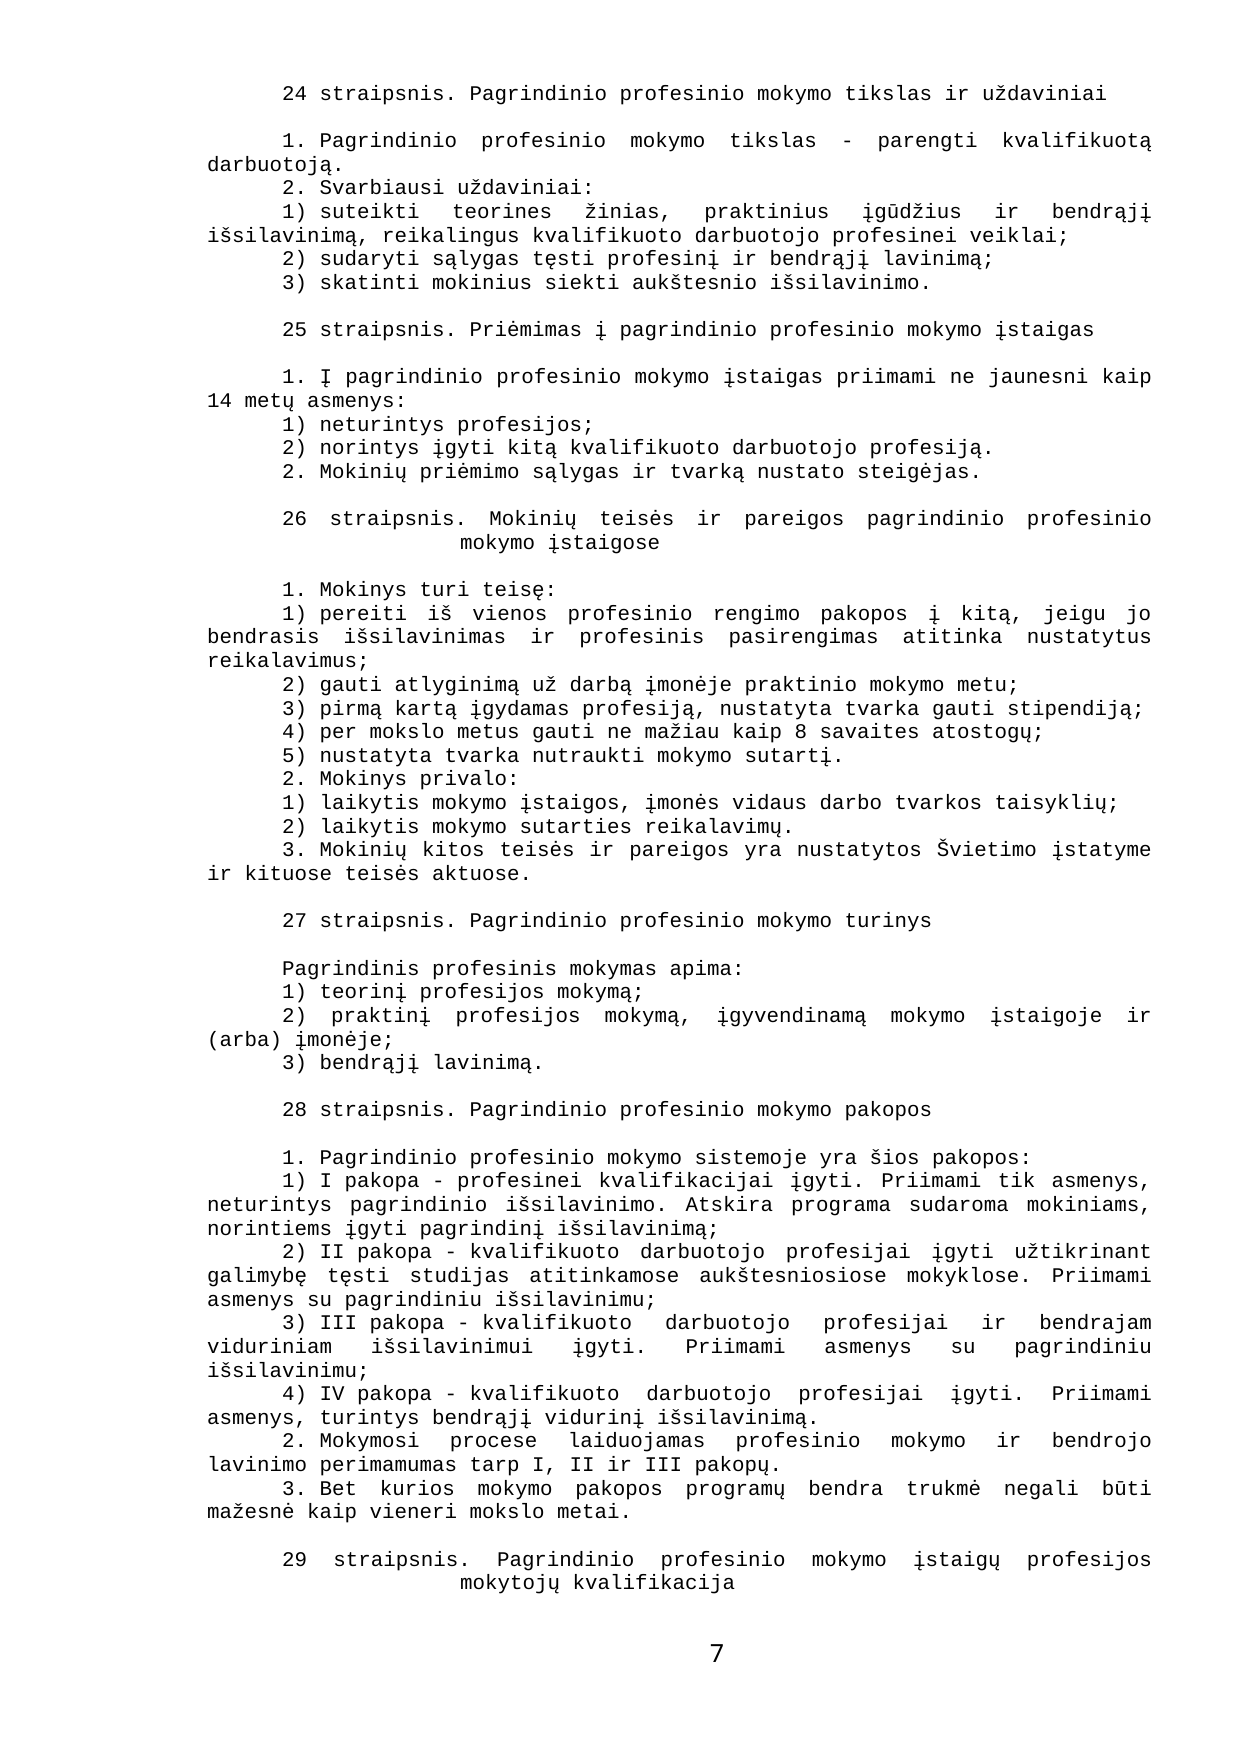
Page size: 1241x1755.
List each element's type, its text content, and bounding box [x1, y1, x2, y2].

text 3) skatinti mokinius siekti aukštesnio išsilavinimo. [207, 272, 1152, 296]
text 1) teorinį profesijos mokymą; [207, 981, 1152, 1005]
text 2) praktinį profesijos mokymą, įgyvendinamą mokymo įstaigoje ir (arba) įmonėje; [207, 1005, 1152, 1052]
text 2. Svarbiausi uždaviniai: [207, 177, 1152, 201]
text Pagrindinis profesinis mokymas apima: [207, 958, 1152, 981]
text 1. Į pagrindinio profesinio mokymo įstaigas priimami ne jaunesni kaip 14 metų asmenys: [207, 366, 1152, 414]
text 3) III pakopa - kvalifikuoto darbuotojo profesijai ir bendrajam viduriniam išsilavinimui įgyti. Priimami asmenys su pagrindiniu išsilavinimu; [207, 1312, 1152, 1383]
text 2) laikytis mokymo sutarties reikalavimų. [207, 816, 1152, 839]
text 2. Mokymosi procese laiduojamas profesinio mokymo ir bendrojo lavinimo perimamumas tarp I, II ir III pakopų. [207, 1431, 1152, 1478]
text 4) IV pakopa - kvalifikuoto darbuotojo profesijai įgyti. Priimami asmenys, turintys bendrąjį vidurinį išsilavinimą. [207, 1383, 1152, 1431]
text 2. Mokinių priėmimo sąlygas ir tvarką nustato steigėjas. [207, 461, 1152, 485]
text 3. Mokinių kitos teisės ir pareigos yra nustatytos Švietimo įstatyme ir kituose teisės aktuose. [207, 839, 1152, 887]
text 1. Pagrindinio profesinio mokymo tikslas - parengti kvalifikuotą darbuotoją. [207, 130, 1152, 177]
text 1) I pakopa - profesinei kvalifikacijai įgyti. Priimami tik asmenys, neturintys pagrindinio išsilavinimo. Atskira programa sudaroma mokiniams, norintiems įgyti pagrindinį išsilavinimą; [207, 1170, 1152, 1241]
text 5) nustatyta tvarka nutraukti mokymo sutartį. [207, 745, 1152, 768]
text 26 straipsnis. Mokinių teisės ir pareigos pagrindinio profesinio mokymo įstaigose [282, 508, 1152, 556]
text 3. Bet kurios mokymo pakopos programų bendra trukmė negali būti mažesnė kaip vieneri mokslo metai. [207, 1478, 1152, 1525]
text 1) neturintys profesijos; [207, 414, 1152, 437]
text 28 straipsnis. Pagrindinio profesinio mokymo pakopos [207, 1099, 1152, 1123]
text 2) sudaryti sąlygas tęsti profesinį ir bendrąjį lavinimą; [207, 248, 1152, 272]
text 3) bendrąjį lavinimą. [207, 1052, 1152, 1076]
text 2. Mokinys privalo: [207, 768, 1152, 792]
text 4) per mokslo metus gauti ne mažiau kaip 8 savaites atostogų; [207, 721, 1152, 745]
text 24 straipsnis. Pagrindinio profesinio mokymo tikslas ir uždaviniai [207, 83, 1152, 106]
text 2) gauti atlyginimą už darbą įmonėje praktinio mokymo metu; [207, 674, 1152, 697]
text 25 straipsnis. Priėmimas į pagrindinio profesinio mokymo įstaigas [207, 319, 1152, 343]
text 1) suteikti teorines žinias, praktinius įgūdžius ir bendrąjį išsilavinimą, reikalingus kvalifikuoto darbuotojo profesinei veiklai; [207, 201, 1152, 248]
text 1. Pagrindinio profesinio mokymo sistemoje yra šios pakopos: [207, 1147, 1152, 1170]
text 2) II pakopa - kvalifikuoto darbuotojo profesijai įgyti užtikrinant galimybę tęsti studijas atitinkamose aukštesniosiose mokyklose. Priimami asmenys su pagrindiniu išsilavinimu; [207, 1241, 1152, 1312]
text 29 straipsnis. Pagrindinio profesinio mokymo įstaigų profesijos mokytojų kvalifikacija [282, 1549, 1152, 1596]
text 27 straipsnis. Pagrindinio profesinio mokymo turinys [207, 910, 1152, 934]
text 1) pereiti iš vienos profesinio rengimo pakopos į kitą, jeigu jo bendrasis išsilavinimas ir profesinis pasirengimas atitinka nustatytus reikalavimus; [207, 603, 1152, 674]
text 1. Mokinys turi teisę: [207, 579, 1152, 603]
text 2) norintys įgyti kitą kvalifikuoto darbuotojo profesiją. [207, 437, 1152, 461]
text 1) laikytis mokymo įstaigos, įmonės vidaus darbo tvarkos taisyklių; [207, 792, 1152, 816]
text 3) pirmą kartą įgydamas profesiją, nustatyta tvarka gauti stipendiją; [207, 697, 1152, 721]
